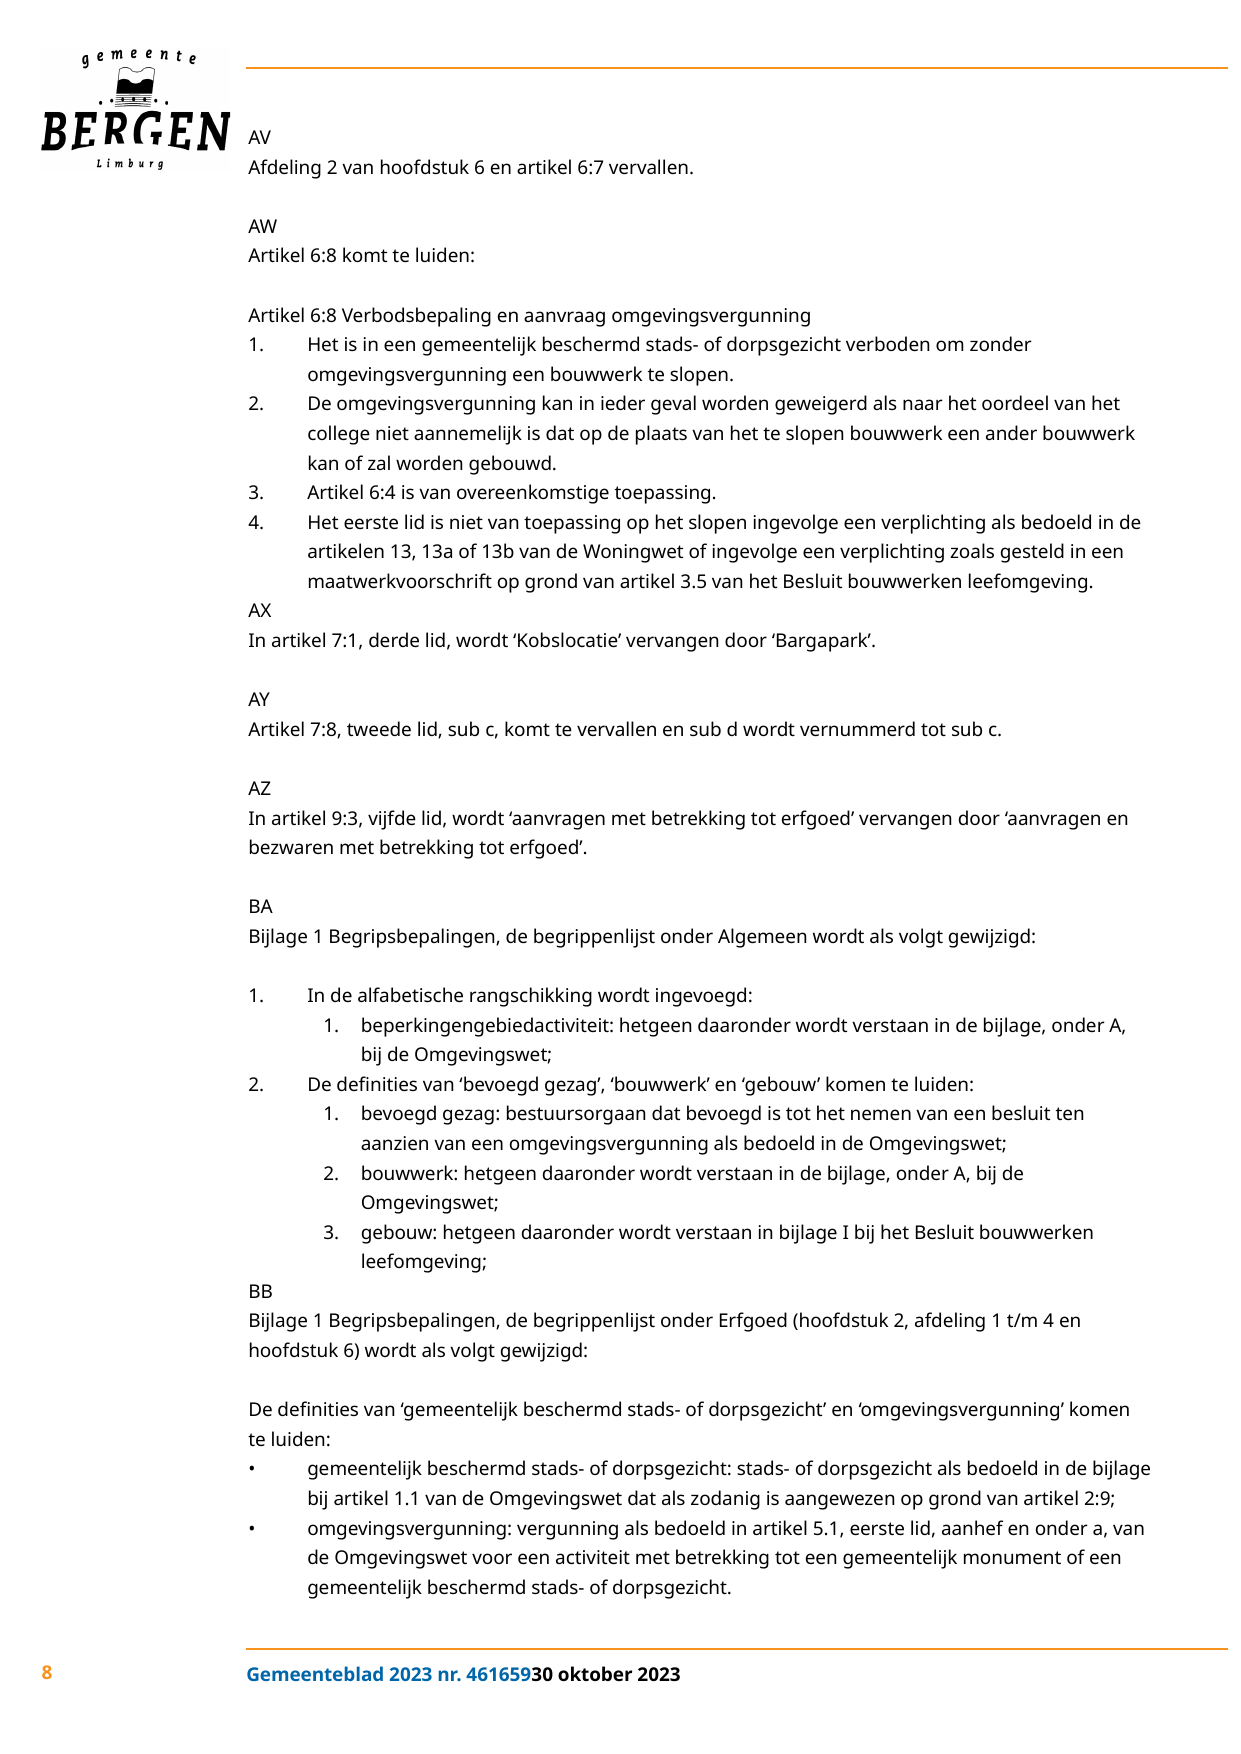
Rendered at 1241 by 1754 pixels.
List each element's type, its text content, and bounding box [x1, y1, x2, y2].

text AX [248, 598, 1152, 623]
list De omgevingsvergunning kan in ieder geval worden geweigerd als naar het oordeel van het college niet aannemelijk is dat op de plaats van het te slopen bouwwerk een ander bouwwerk kan of zal worden gebouwd. [248, 391, 1152, 476]
list In de alfabetische rangschikking wordt ingevoegd: [248, 982, 1152, 1008]
text BA [248, 893, 1152, 919]
list Artikel 6:4 is van overeenkomstige toepassing. [248, 479, 1152, 505]
text Artikel 7:8, tweede lid, sub c, komt te vervallen en sub d wordt vernummerd tot sub c. [248, 716, 1152, 742]
list omgevingsvergunning: vergunning als bedoeld in artikel 5.1, eerste lid, aanhef en onder a, van de Omgevingswet voor een activiteit met betrekking tot een gemeentelijk monument of een gemeentelijk beschermd stads- of dorpsgezicht. [248, 1515, 1152, 1600]
text AZ [248, 775, 1152, 801]
text In artikel 9:3, vijfde lid, wordt ‘aanvragen met betrekking tot erfgoed’ vervangen door ‘aanvragen en bezwaren met betrekking tot erfgoed’. [248, 805, 1152, 860]
text Bijlage 1 Begripsbepalingen, de begrippenlijst onder Algemeen wordt als volgt gewijzigd: [248, 923, 1152, 949]
text Artikel 6:8 komt te luiden: [248, 243, 1152, 268]
list gemeentelijk beschermd stads- of dorpsgezicht: stads- of dorpsgezicht als bedoeld in de bijlage bij artikel 1.1 van de Omgevingswet dat als zodanig is aangewezen op grond van artikel 2:9; [248, 1456, 1152, 1511]
text BB [248, 1278, 1152, 1304]
text AV [248, 124, 1152, 150]
text Bijlage 1 Begripsbepalingen, de begrippenlijst onder Erfgoed (hoofdstuk 2, afdeling 1 t/m 4 en hoofdstuk 6) wordt als volgt gewijzigd: [248, 1308, 1152, 1363]
picture [41, 47, 231, 172]
list bevoegd gezag: bestuursorgaan dat bevoegd is tot het nemen van een besluit ten aanzien van een omgevingsvergunning als bedoeld in de Omgevingswet; [323, 1101, 1152, 1156]
text De definities van ‘gemeentelijk beschermd stads- of dorpsgezicht’ en ‘omgevingsvergunning’ komen te luiden: [248, 1396, 1152, 1452]
list De definities van ‘bevoegd gezag’, ‘bouwwerk’ en ‘gebouw’ komen te luiden: [248, 1071, 1152, 1097]
list bouwwerk: hetgeen daaronder wordt verstaan in de bijlage, onder A, bij de Omgevingswet; [323, 1160, 1152, 1215]
text AW [248, 213, 1152, 239]
list gebouw: hetgeen daaronder wordt verstaan in bijlage I bij het Besluit bouwwerken leefomgeving; [323, 1219, 1152, 1274]
text Afdeling 2 van hoofdstuk 6 en artikel 6:7 vervallen. [248, 154, 1152, 180]
text AY [248, 686, 1152, 712]
text In artikel 7:1, derde lid, wordt ‘Kobslocatie’ vervangen door ‘Bargapark’. [248, 627, 1152, 653]
list Het is in een gemeentelijk beschermd stads- of dorpsgezicht verboden om zonder omgevingsvergunning een bouwwerk te slopen. [248, 331, 1152, 387]
list beperkingengebiedactiviteit: hetgeen daaronder wordt verstaan in de bijlage, onder A, bij de Omgevingswet; [323, 1012, 1152, 1067]
list Het eerste lid is niet van toepassing op het slopen ingevolge een verplichting als bedoeld in de artikelen 13, 13a of 13b van de Woningwet of ingevolge een verplichting zoals gesteld in een maatwerkvoorschrift op grond van artikel 3.5 van het Besluit bouwwerken leefomgeving. [248, 509, 1152, 594]
text Artikel 6:8 Verbodsbepaling en aanvraag omgevingsvergunning [248, 302, 1152, 328]
